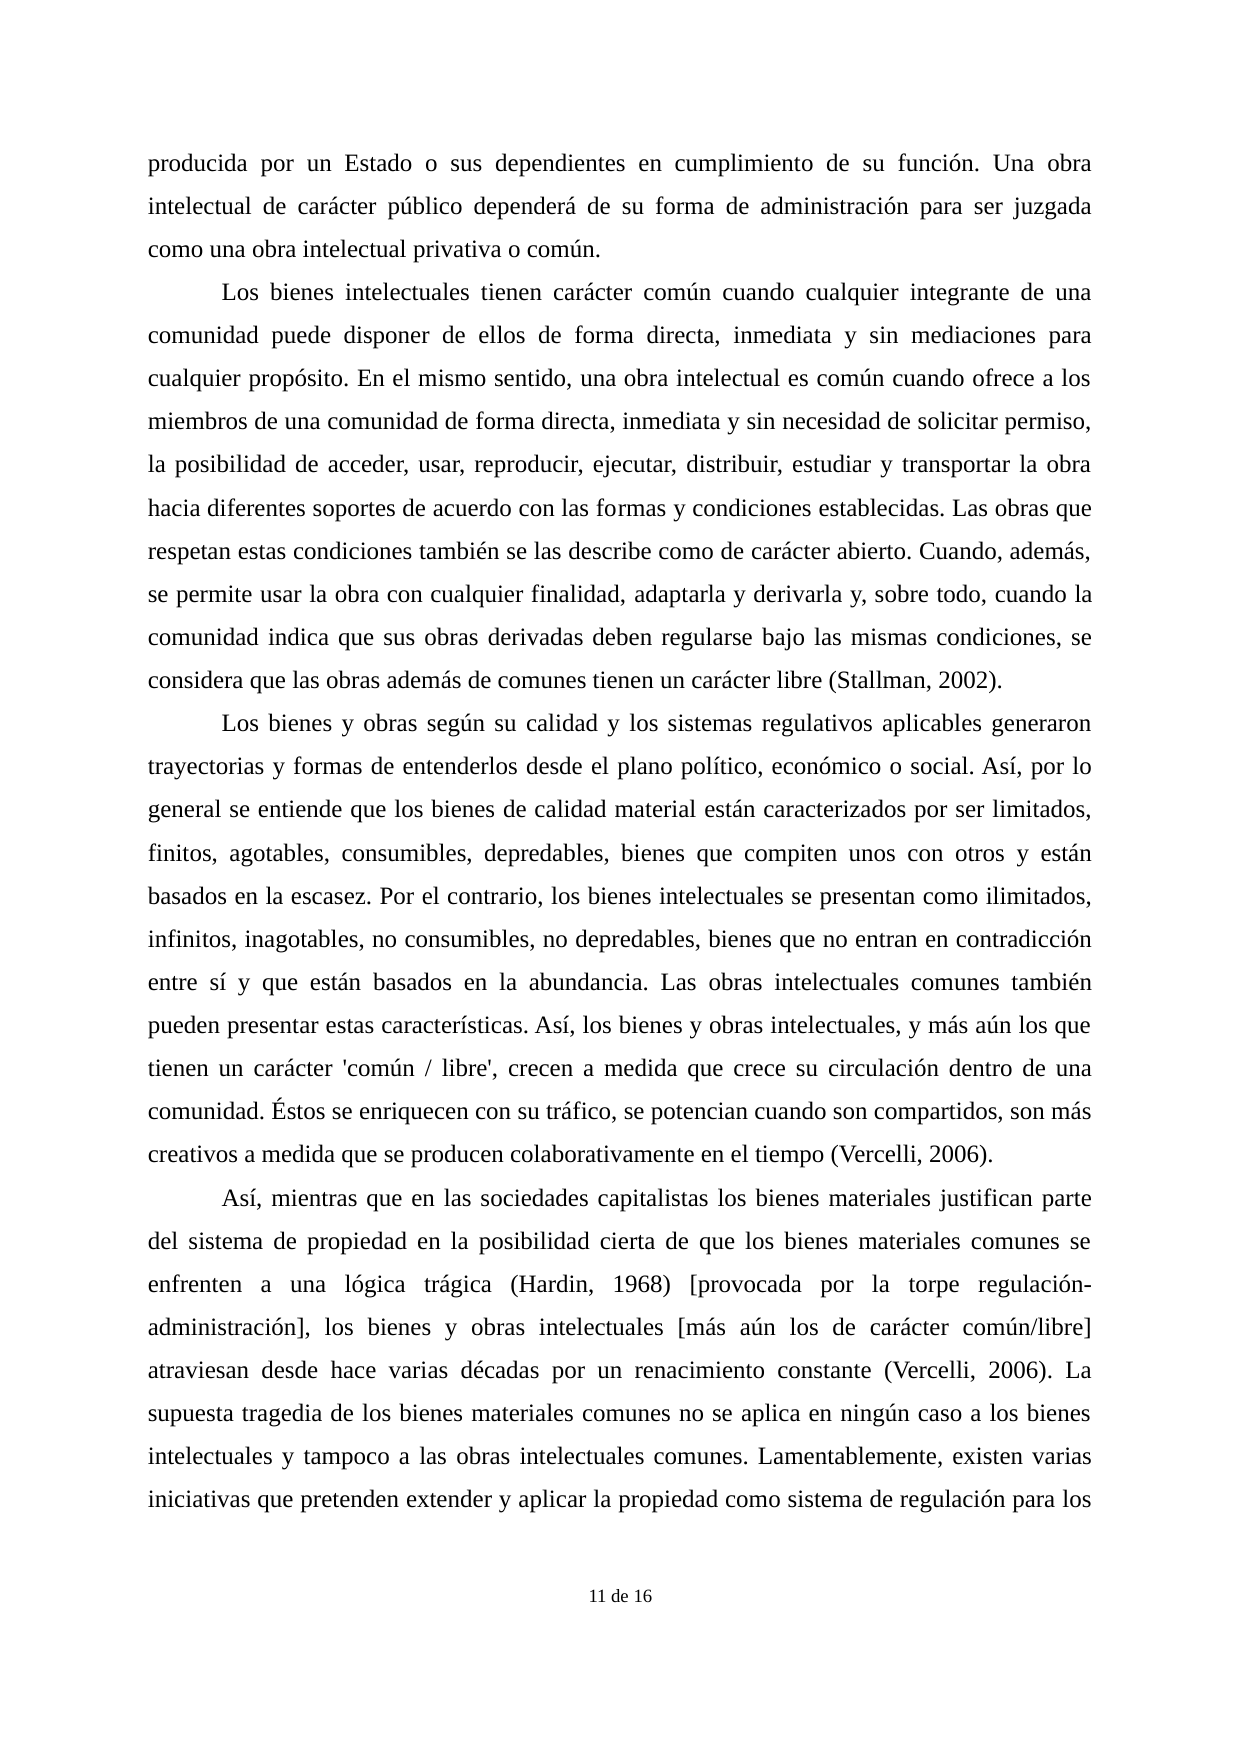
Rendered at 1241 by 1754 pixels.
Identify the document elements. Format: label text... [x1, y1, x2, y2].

text Así, mientras que en las sociedades capitalistas los bienes materiales justifican parte del sistema de propiedad en la posibilidad cierta de que los bienes materiales comunes se enfrenten a una lógica trágica (Hardin, 1968) [provocada por la torpe regulación-administración], los bienes y obras intelectuales [más aún los de carácter común/libre] atraviesan desde hace varias décadas por un renacimiento constante (Vercelli, 2006). La supuesta tragedia de los bienes materiales comunes no se aplica en ningún caso a los bienes intelectuales y tampoco a las obras intelectuales comunes. Lamentablemente, existen varias iniciativas que pretenden extender y aplicar la propiedad como sistema de regulación para los [148, 1183, 1093, 1513]
text producida por un Estado o sus dependientes en cumplimiento de su función. Una obra intelectual de carácter público dependerá de su forma de administración para ser juzgada como una obra intelectual privativa o común. [148, 148, 1093, 263]
text Los bienes intelectuales tienen carácter común cuando cualquier integrante de una comunidad puede disponer de ellos de forma directa, inmediata y sin mediaciones para cualquier propósito. En el mismo sentido, una obra intelectual es común cuando ofrece a los miembros de una comunidad de forma directa, inmediata y sin necesidad de solicitar permiso, la posibilidad de acceder, usar, reproducir, ejecutar, distribuir, estudiar y transportar la obra hacia diferentes soportes de acuerdo con las formas y condiciones establecidas. Las obras que respetan estas condiciones también se las describe como de carácter abierto. Cuando, además, se permite usar la obra con cualquier finalidad, adaptarla y derivarla y, sobre todo, cuando la comunidad indica que sus obras derivadas deben regularse bajo las mismas condiciones, se considera que las obras además de comunes tienen un carácter libre (Stallman, 2002). [148, 277, 1093, 694]
text Los bienes y obras según su calidad y los sistemas regulativos aplicables generaron trayectorias y formas de entenderlos desde el plano político, económico o social. Así, por lo general se entiende que los bienes de calidad material están caracterizados por ser limitados, finitos, agotables, consumibles, depredables, bienes que compiten unos con otros y están basados en la escasez. Por el contrario, los bienes intelectuales se presentan como ilimitados, infinitos, inagotables, no consumibles, no depredables, bienes que no entran en contradicción entre sí y que están basados en la abundancia. Las obras intelectuales comunes también pueden presentar estas características. Así, los bienes y obras intelectuales, y más aún los que tienen un carácter 'común / libre', crecen a medida que crece su circulación dentro de una comunidad. Éstos se enriquecen con su tráfico, se potencian cuando son compartidos, son más creativos a medida que se producen colaborativamente en el tiempo (Vercelli, 2006). [148, 708, 1093, 1168]
